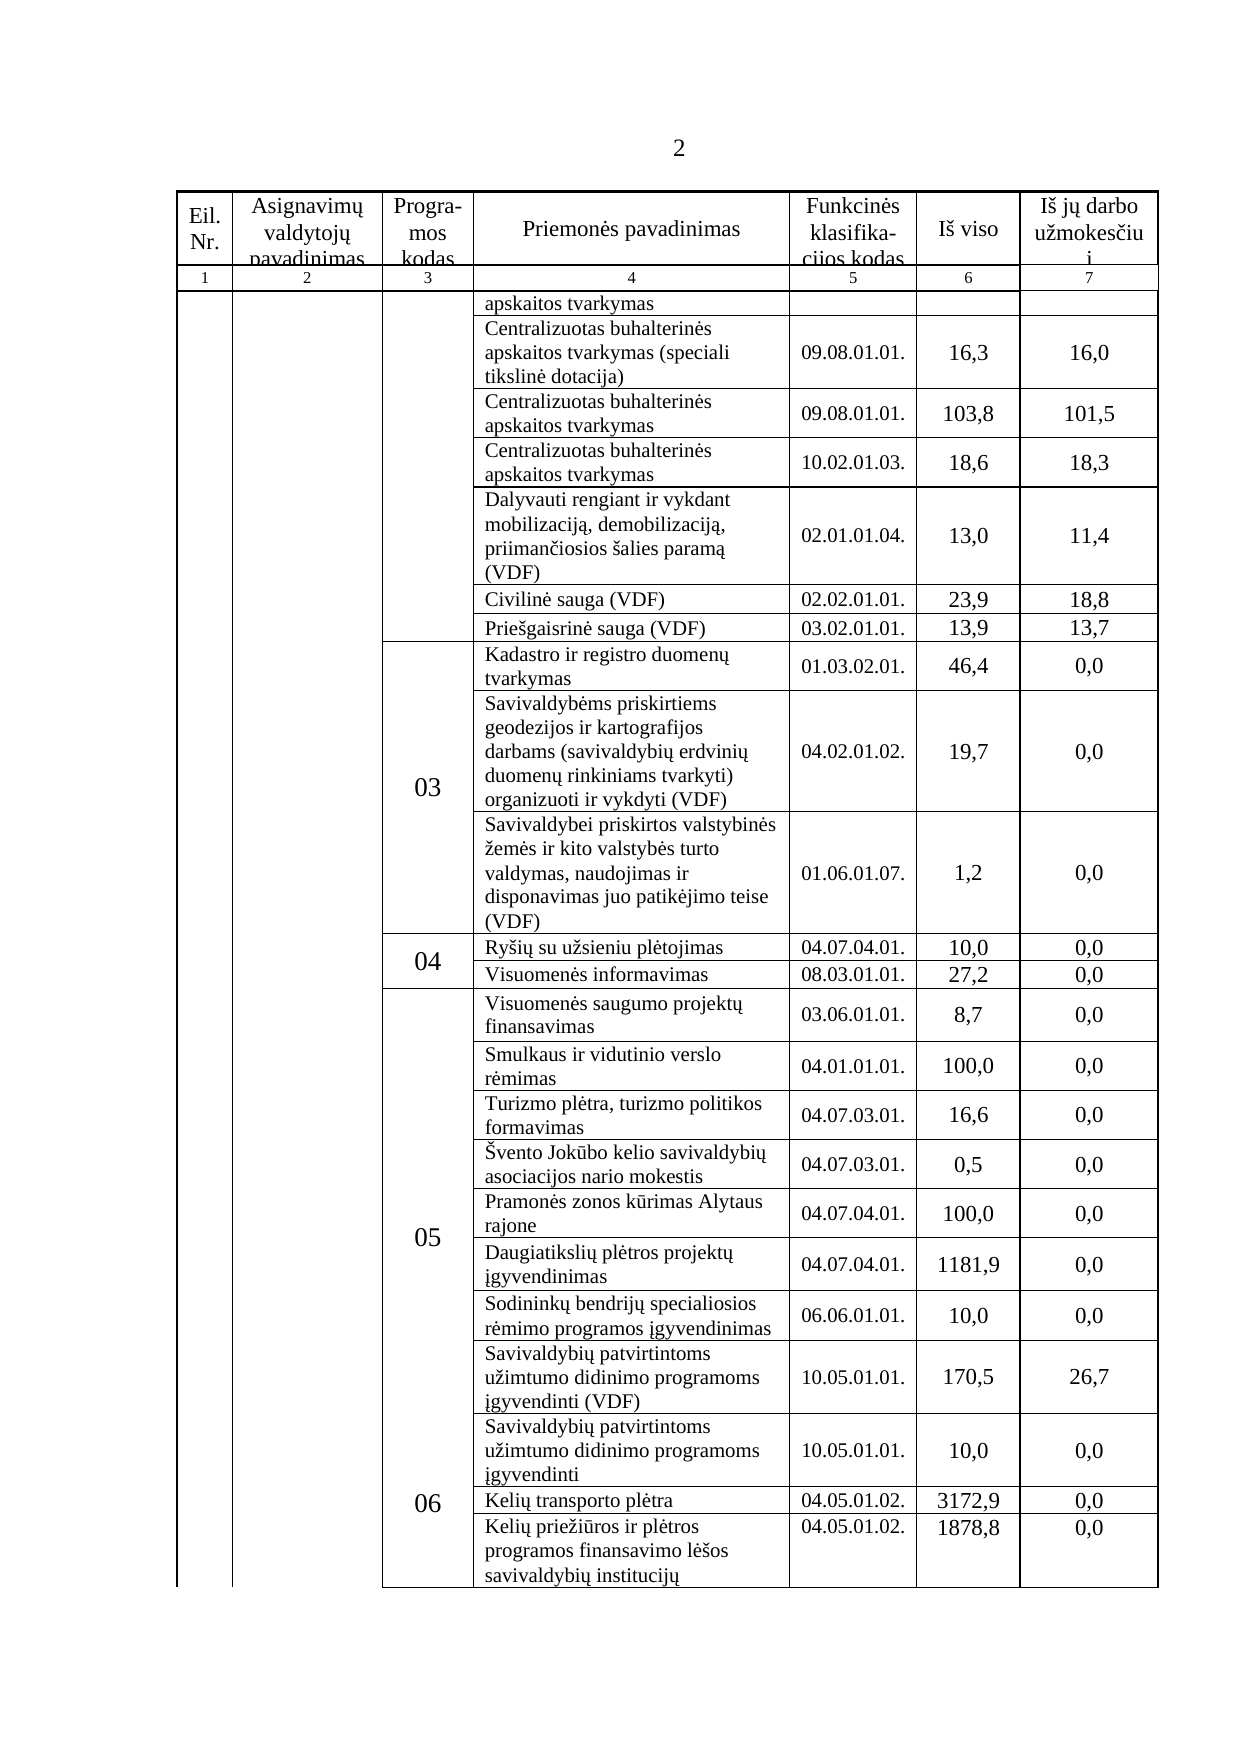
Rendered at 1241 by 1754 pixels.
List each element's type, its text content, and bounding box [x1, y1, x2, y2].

table_cell 03.02.01.01. [790, 614, 916, 641]
table_cell 09.08.01.01. [790, 316, 916, 388]
table_cell 16,3 [917, 316, 1019, 388]
table_cell 0,0 [1021, 1140, 1157, 1188]
table_cell 04.07.03.01. [790, 1140, 916, 1188]
table_cell 0,0 [1021, 961, 1157, 987]
table_cell Sodininkų bendrijų specialiosios rėmimo programos įgyvendinimas [474, 1291, 789, 1339]
table_cell 04.05.01.02. [790, 1487, 916, 1513]
table_cell 0,0 [1021, 934, 1157, 960]
table_cell [1159, 933, 1182, 960]
table_cell 0,0 [1021, 1189, 1157, 1237]
table_cell 06 [383, 1486, 473, 1587]
table_cell 05 [383, 989, 473, 1486]
table_cell 10.05.01.01. [790, 1341, 916, 1413]
table_cell [1021, 291, 1157, 315]
table_cell Smulkaus ir vidutinio verslo rėmimas [474, 1042, 789, 1090]
table_cell 0,0 [1021, 642, 1157, 690]
table_cell [1159, 584, 1182, 613]
table_cell 0,0 [1021, 812, 1157, 933]
table_cell Pramonės zonos kūrimas Alytaus rajone [474, 1189, 789, 1237]
table_cell 1,2 [917, 812, 1019, 933]
table_cell 02.02.01.01. [790, 585, 916, 613]
table_cell Kadastro ir registro duomenų tvarkymas [474, 642, 789, 690]
table_cell 04.05.01.02. [790, 1514, 916, 1587]
table_cell 18,8 [1021, 585, 1157, 613]
table_cell [1159, 1486, 1182, 1513]
table_cell [1159, 811, 1182, 933]
table_header Priemonės pavadinimas [474, 193, 789, 263]
table_cell [917, 292, 1019, 315]
table_header Progra-mos kodas [383, 193, 473, 263]
table_cell 03.06.01.01. [790, 989, 916, 1041]
table_cell 01.03.02.01. [790, 642, 916, 690]
table_cell [1159, 613, 1182, 641]
table_cell 10,0 [917, 934, 1019, 960]
table_cell [1159, 1090, 1182, 1139]
table_cell 23,9 [917, 585, 1019, 613]
table_header Asignavimų valdytojų pavadinimas [233, 193, 382, 263]
table_cell 3 [383, 266, 473, 290]
table_cell [1159, 1413, 1182, 1486]
table_cell Daugiatikslių plėtros projektų įgyvendinimas [474, 1238, 789, 1290]
table_cell 3172,9 [917, 1487, 1019, 1513]
table_cell 09.08.01.01. [790, 389, 916, 437]
table_cell 04.02.01.02. [790, 691, 916, 811]
table_cell 13,9 [917, 614, 1019, 641]
table_cell Ryšių su užsieniu plėtojimas [474, 934, 789, 960]
table_cell 2 [233, 266, 382, 290]
table_cell 03 [383, 642, 473, 933]
table_cell [383, 292, 473, 641]
table_cell 01.06.01.07. [790, 812, 916, 933]
table_cell 6 [917, 266, 1019, 290]
table_cell 100,0 [917, 1042, 1019, 1090]
table_cell [1159, 641, 1182, 690]
table_cell 04.07.03.01. [790, 1091, 916, 1139]
table_cell 26,7 [1021, 1341, 1157, 1413]
table_cell [178, 292, 232, 1587]
table_cell 04.07.04.01. [790, 934, 916, 960]
table_cell Kelių transporto plėtra [474, 1487, 789, 1513]
table_cell 13,0 [917, 488, 1019, 584]
table_cell 10.05.01.01. [790, 1414, 916, 1486]
table_cell [1159, 1041, 1182, 1090]
table_cell 1181,9 [917, 1238, 1019, 1290]
table_cell 7 [1021, 265, 1158, 290]
table_cell Savivaldybėms priskirtiems geodezijos ir kartografijos darbams (savivaldybių erdvinių duomenų rinkiniams tvarkyti) organizuoti ir vykdyti (VDF) [474, 691, 789, 811]
table_cell [1159, 437, 1182, 486]
table_cell Centralizuotas buhalterinės apskaitos tvarkymas [474, 438, 789, 486]
table_header Iš jų darbo užmokesčiui [1021, 193, 1157, 263]
table_cell [1159, 1237, 1182, 1290]
table_cell [1159, 264, 1182, 290]
table_cell 11,4 [1021, 488, 1157, 584]
table_cell 04.07.04.01. [790, 1189, 916, 1237]
table_cell 04.07.04.01. [790, 1238, 916, 1290]
table_cell 06.06.01.01. [790, 1291, 916, 1339]
table_header Eil. Nr. [178, 193, 232, 263]
table_cell [1159, 988, 1182, 1041]
table_cell 103,8 [917, 389, 1019, 437]
table_cell [1159, 1290, 1182, 1339]
table_cell 16,0 [1021, 316, 1157, 388]
table_cell 18,3 [1021, 438, 1157, 486]
table_cell 13,7 [1021, 614, 1157, 641]
table_cell Savivaldybių patvirtintoms užimtumo didinimo programoms įgyvendinti [474, 1414, 789, 1486]
table_cell 0,0 [1021, 1042, 1157, 1090]
table_cell 0,0 [1021, 989, 1157, 1041]
table_cell 16,6 [917, 1091, 1019, 1139]
table_cell 0,0 [1021, 1238, 1157, 1290]
table_header Iš viso [917, 193, 1019, 263]
table_cell 08.03.01.01. [790, 961, 916, 987]
table_cell [1159, 290, 1182, 315]
table_cell Turizmo plėtra, turizmo politikos formavimas [474, 1091, 789, 1139]
table_cell Visuomenės saugumo projektų finansavimas [474, 989, 789, 1041]
table_cell 04 [383, 934, 473, 987]
table_cell [1159, 1340, 1182, 1413]
table_cell [1159, 486, 1182, 584]
table_cell Dalyvauti rengiant ir vykdant mobilizaciją, demobilizaciją, priimančiosios šalies paramą (VDF) [474, 488, 789, 584]
table_cell Priešgaisrinė sauga (VDF) [474, 614, 789, 641]
table_cell Kelių priežiūros ir plėtros programos finansavimo lėšos savivaldybių institucijų [474, 1514, 789, 1587]
table_cell 10.02.01.03. [790, 438, 916, 486]
table_cell 4 [474, 266, 789, 290]
table_cell 1878,8 [917, 1514, 1019, 1587]
table_cell 0,0 [1021, 1514, 1157, 1587]
table_cell 1 [178, 266, 232, 290]
table_cell [233, 292, 382, 1587]
table_cell [1159, 388, 1182, 437]
table_cell Centralizuotas buhalterinės apskaitos tvarkymas (speciali tikslinė dotacija) [474, 316, 789, 388]
table_cell 02.01.01.04. [790, 488, 916, 584]
table_cell 0,0 [1021, 1414, 1157, 1486]
table_cell 101,5 [1021, 389, 1157, 437]
table_cell Centralizuotas buhalterinės apskaitos tvarkymas [474, 389, 789, 437]
table_cell [1159, 315, 1182, 388]
table_cell 27,2 [917, 961, 1019, 987]
table_cell 8,7 [917, 989, 1019, 1041]
table_cell 0,0 [1021, 1291, 1157, 1339]
table_cell 0,5 [917, 1140, 1019, 1188]
table_header Funkcinės klasifika-cijos kodas [790, 193, 916, 263]
table_cell [790, 292, 916, 315]
table_cell 100,0 [917, 1189, 1019, 1237]
table_cell Civilinė sauga (VDF) [474, 585, 789, 613]
table_cell 170,5 [917, 1341, 1019, 1413]
table_cell [1159, 235, 1182, 263]
table_cell Švento Jokūbo kelio savivaldybių asociacijos nario mokestis [474, 1140, 789, 1188]
table_cell 19,7 [917, 691, 1019, 811]
table_cell Visuomenės informavimas [474, 961, 789, 987]
table_cell [1159, 960, 1182, 987]
table_cell 04.01.01.01. [790, 1042, 916, 1090]
table_cell 18,6 [917, 438, 1019, 486]
table_cell 5 [790, 266, 916, 290]
table_cell apskaitos tvarkymas [474, 292, 789, 315]
table_header [1159, 190, 1182, 235]
table_cell Savivaldybių patvirtintoms užimtumo didinimo programoms įgyvendinti (VDF) [474, 1341, 789, 1413]
table_cell Savivaldybei priskirtos valstybinės žemės ir kito valstybės turto valdymas, naudojimas ir disponavimas juo patikėjimo teise (VDF) [474, 812, 789, 933]
table_cell 10,0 [917, 1291, 1019, 1339]
table_cell [1159, 690, 1182, 811]
table_cell 0,0 [1021, 1091, 1157, 1139]
table_cell [1159, 1513, 1182, 1587]
table_cell 0,0 [1021, 1487, 1157, 1513]
table_cell [1159, 1188, 1182, 1237]
table_cell [1159, 1139, 1182, 1188]
table_cell 46,4 [917, 642, 1019, 690]
table_cell 0,0 [1021, 691, 1157, 811]
table_cell 10,0 [917, 1414, 1019, 1486]
